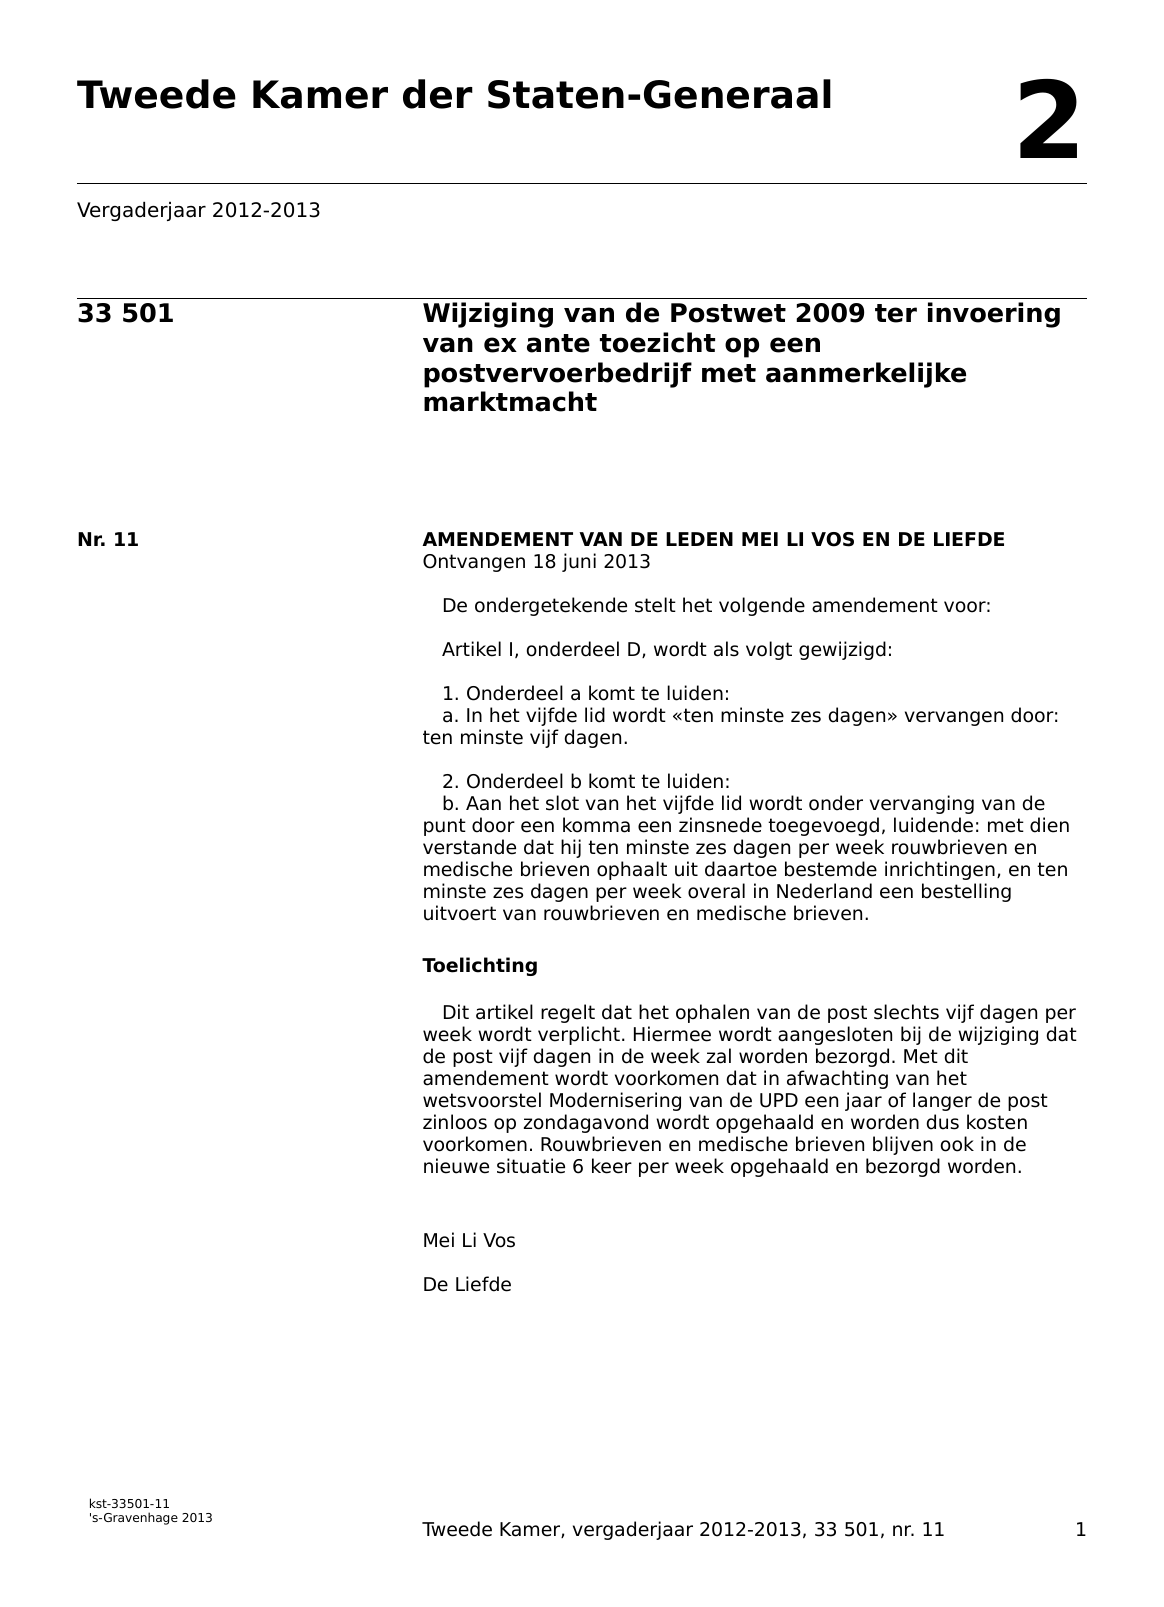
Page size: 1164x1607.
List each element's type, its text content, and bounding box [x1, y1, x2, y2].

subtitle 33 501 Wijziging van de Postwet 2009 ter invoering van ex ante toezicht op een postvervoerbedrijf met aanmerkelijke marktmacht [77, 299, 1087, 418]
text a. In het vijfde lid wordt «ten minste zes dagen» vervangen door: ten minste vijf dagen. [422, 705, 1087, 749]
text Artikel I, onderdeel D, wordt als volgt gewijzigd: [422, 639, 1087, 661]
table_header Tweede Kamer der Staten-Generaal [77, 59, 886, 183]
text 2. Onderdeel b komt te luiden: [422, 771, 1087, 793]
table_header 2 [886, 59, 1087, 183]
text Ontvangen 18 juni 2013 [422, 551, 1087, 573]
text Dit artikel regelt dat het ophalen van de post slechts vijf dagen per week wordt verplicht. Hiermee wordt aangesloten bij de wijziging dat de post vijf dagen in de week zal worden bezorgd. Met dit amendement wordt voorkomen dat in afwachting van het wetsvoorstel Modernisering van de UPD een jaar of langer de post zinloos op zondagavond wordt opgehaald en worden dus kosten voorkomen. Rouwbrieven en medische brieven blijven ook in de nieuwe situatie 6 keer per week opgehaald en bezorgd worden. [422, 1002, 1087, 1178]
table_cell Vergaderjaar 2012-2013 [77, 184, 1087, 298]
text 1. Onderdeel a komt te luiden: [422, 683, 1087, 705]
text De ondergetekende stelt het volgende amendement voor: [422, 595, 1087, 617]
text 's-Gravenhage 2013 [88, 1511, 323, 1525]
text Mei Li Vos De Liefde [422, 1208, 1087, 1296]
text b. Aan het slot van het vijfde lid wordt onder vervanging van de punt door een komma een zinsnede toegevoegd, luidende: met dien verstande dat hij ten minste zes dagen per week rouwbrieven en medische brieven ophaalt uit daartoe bestemde inrichtingen, en ten minste zes dagen per week overal in Nederland een bestelling uitvoert van rouwbrieven en medische brieven. [422, 793, 1087, 925]
text kst-33501-11 [88, 1497, 323, 1511]
subtitle Toelichting [422, 955, 1087, 977]
subtitle Nr. 11 AMENDEMENT VAN DE LEDEN MEI LI VOS EN DE LIEFDE [77, 529, 1087, 551]
